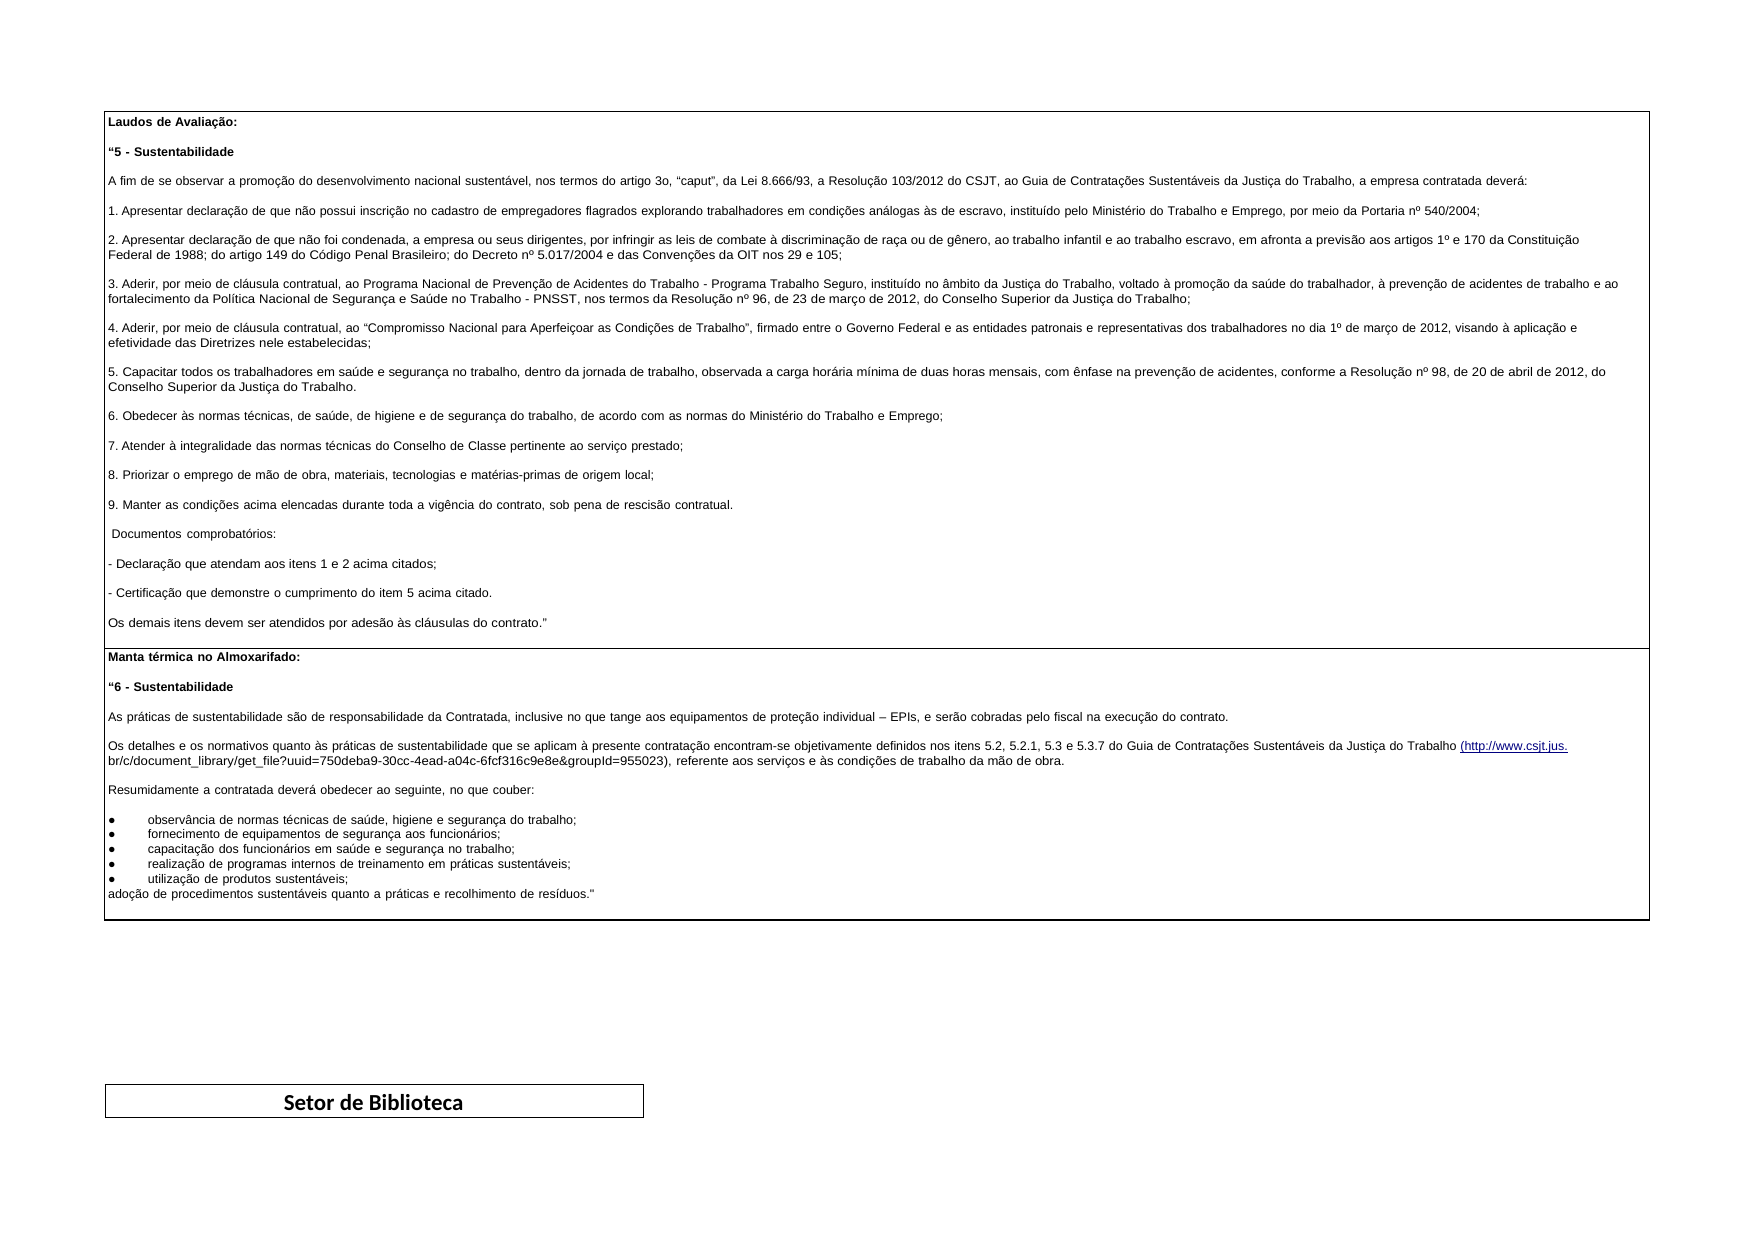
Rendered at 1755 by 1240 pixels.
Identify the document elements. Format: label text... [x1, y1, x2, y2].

text Os demais itens devem ser atendidos por adesão às cláusulas do contrato.” [108, 616, 1649, 630]
list Certificação que demonstre o cumprimento do item 5 acima citado. [108, 586, 1649, 600]
list Manter as condições acima elencadas durante toda a vigência do contrato, sob pena de rescisão contratual. [108, 497, 1649, 512]
text Laudos de Avaliação: [108, 114, 1649, 129]
text adoção de procedimentos sustentáveis quanto a práticas e recolhimento de resíduos." [108, 886, 1649, 901]
text A fim de se observar a promoção do desenvolvimento nacional sustentável, nos termos do artigo 3o, “caput”, da Lei 8.666/93, a Resolução 103/2012 do CSJT, ao Guia de Contratações Sustentáveis da Justiça do Trabalho, a empresa contratada deverá: [108, 174, 1649, 188]
text “5 - Sustentabilidade [108, 144, 1649, 158]
text Resumidamente a contratada deverá obedecer ao seguinte, no que couber: [108, 783, 1649, 797]
list Aderir, por meio de cláusula contratual, ao “Compromisso Nacional para Aperfeiçoar as Condições de Trabalho”, firmado entre o Governo Federal e as entidades patronais e representativas dos trabalhadores no dia 1º de março de 2012, visando à aplicação e efetividade das Diretrizes nele estabelecidas; [108, 321, 1595, 350]
list Apresentar declaração de que não foi condenada, a empresa ou seus dirigentes, por infringir as leis de combate à discriminação de raça ou de gênero, ao trabalho infantil e ao trabalho escravo, em afronta a previsão aos artigos 1º e 170 da Constituição Federal de 1988; do artigo 149 do Código Penal Brasileiro; do Decreto nº 5.017/2004 e das Convenções da OIT nos 29 e 105; [108, 233, 1624, 262]
list utilização de produtos sustentáveis; [108, 871, 1649, 886]
list realização de programas internos de treinamento em práticas sustentáveis; [108, 857, 1649, 871]
list Obedecer às normas técnicas, de saúde, de higiene e de segurança do trabalho, de acordo com as normas do Ministério do Trabalho e Emprego; [108, 409, 1649, 423]
text Manta térmica no Almoxarifado: [108, 650, 1649, 664]
list fornecimento de equipamentos de segurança aos funcionários; [108, 827, 1649, 841]
list Declaração que atendam aos itens 1 e 2 acima citados; [108, 557, 1649, 571]
text “6 - Sustentabilidade [108, 680, 1649, 694]
list Apresentar declaração de que não possui inscrição no cadastro de empregadores flagrados explorando trabalhadores em condições análogas às de escravo, instituído pelo Ministério do Trabalho e Emprego, por meio da Portaria nº 540/2004; [108, 203, 1649, 218]
list Priorizar o emprego de mão de obra, materiais, tecnologias e matérias-primas de origem local; [108, 468, 1649, 482]
list Atender à integralidade das normas técnicas do Conselho de Classe pertinente ao serviço prestado; [108, 438, 1649, 453]
text Documentos comprobatórios: [111, 527, 1649, 541]
text Setor de Biblioteca [283, 1088, 643, 1116]
list Capacitar todos os trabalhadores em saúde e segurança no trabalho, dentro da jornada de trabalho, observada a carga horária mínima de duas horas mensais, com ênfase na prevenção de acidentes, conforme a Resolução nº 98, de 20 de abril de 2012, do Conselho Superior da Justiça do Trabalho. [108, 365, 1643, 394]
list observância de normas técnicas de saúde, higiene e segurança do trabalho; [108, 812, 1649, 827]
text As práticas de sustentabilidade são de responsabilidade da Contratada, inclusive no que tange aos equipamentos de proteção individual – EPIs, e serão cobradas pelo fiscal na execução do contrato. [108, 709, 1649, 724]
list Aderir, por meio de cláusula contratual, ao Programa Nacional de Prevenção de Acidentes do Trabalho - Programa Trabalho Seguro, instituído no âmbito da Justiça do Trabalho, voltado à promoção da saúde do trabalhador, à prevenção de acidentes de trabalho e ao fortalecimento da Política Nacional de Segurança e Saúde no Trabalho - PNSST, nos termos da Resolução nº 96, de 23 de março de 2012, do Conselho Superior da Justiça do Trabalho; [108, 277, 1637, 306]
list capacitação dos funcionários em saúde e segurança no trabalho; [108, 842, 1649, 856]
text Os detalhes e os normativos quanto às práticas de sustentabilidade que se aplicam à presente contratação encontram-se objetivamente definidos nos itens 5.2, 5.2.1, 5.3 e 5.3.7 do Guia de Contratações Sustentáveis da Justiça do Trabalho (http://www.csjt.jus. br/c/document_library/get_file?uuid=750deba9-30cc-4ead-a04c-6fcf316c9e8e&groupId=955023), referente aos serviços e às condições de trabalho da mão de obra. [108, 739, 1589, 768]
